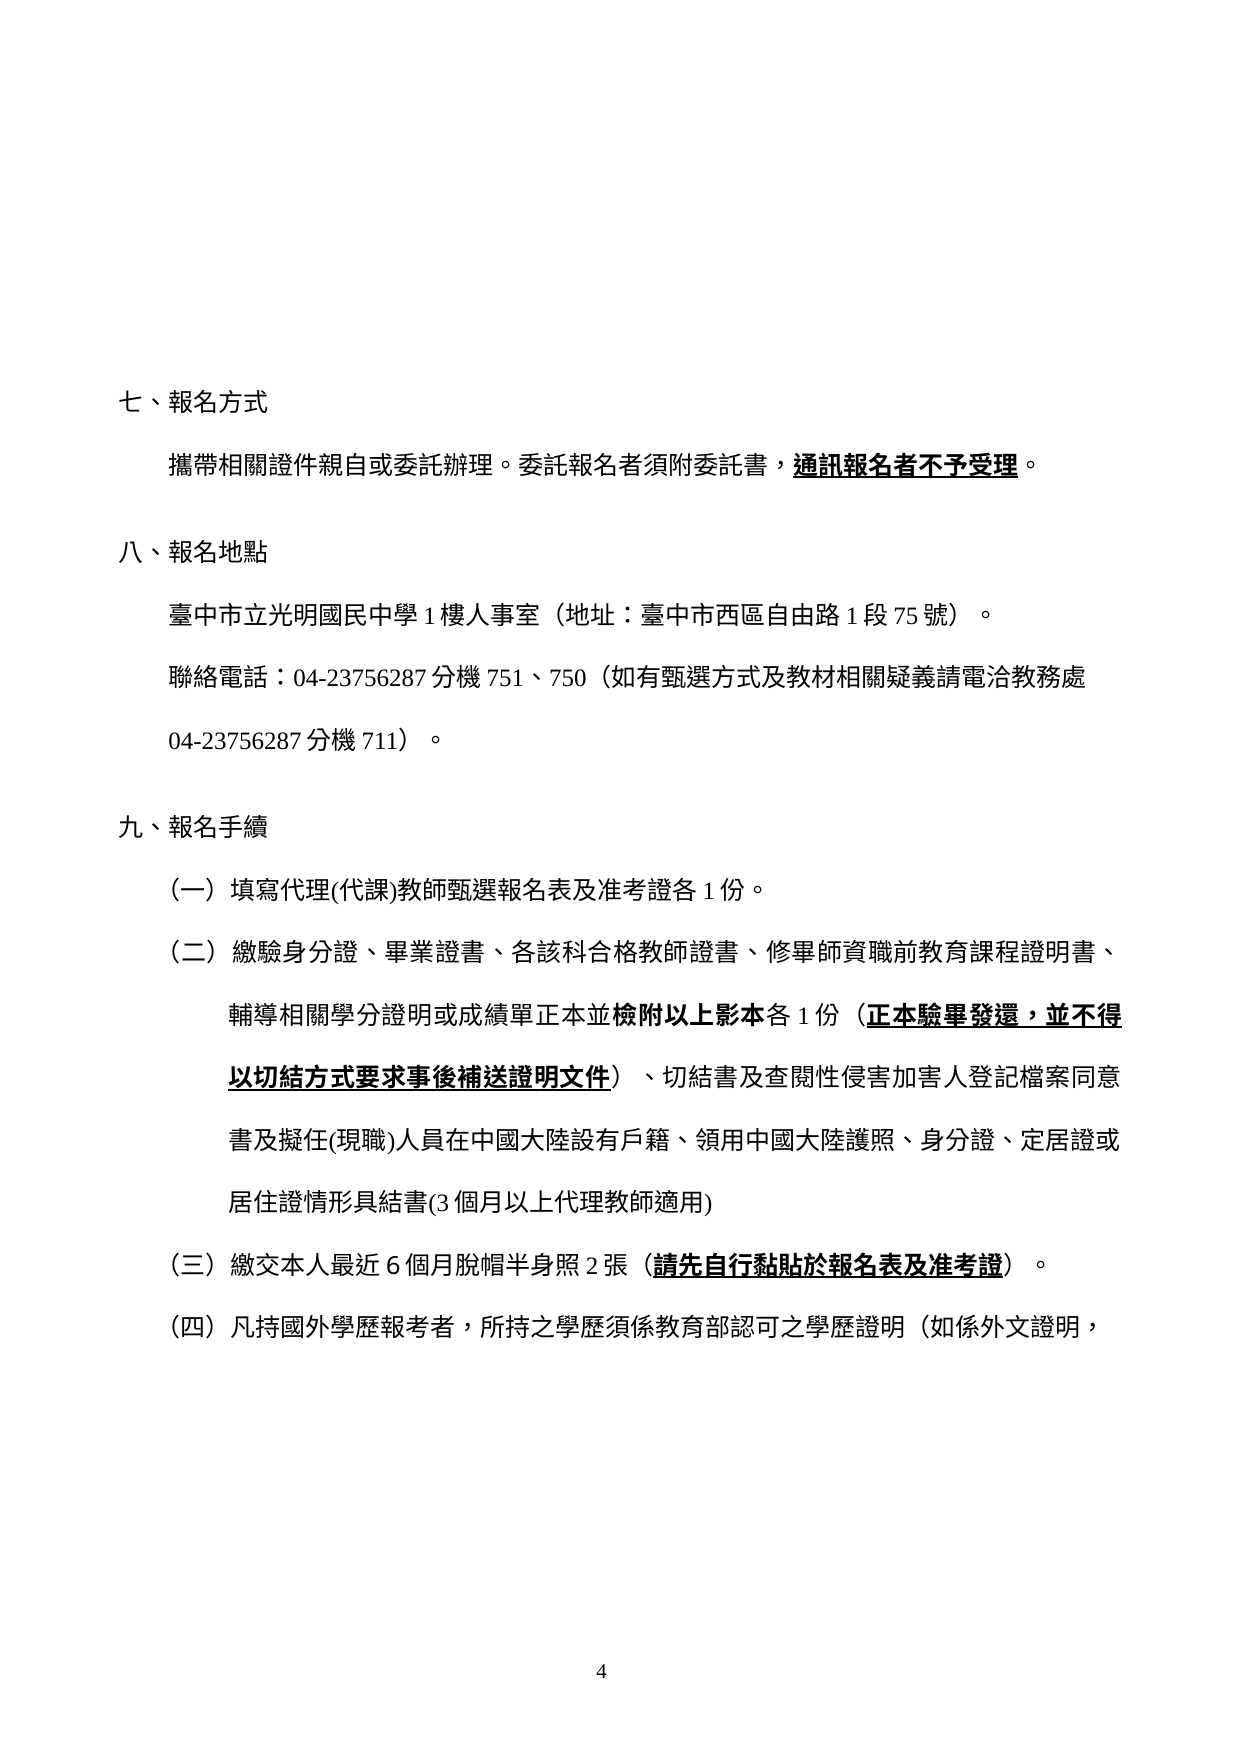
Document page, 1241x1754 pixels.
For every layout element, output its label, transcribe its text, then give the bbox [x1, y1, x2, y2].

text （三）繳交本人最近6個月脫帽半身照2張（請先自行黏貼於報名表及准考證）。 [156, 1222, 1122, 1284]
text 八、報名地點 臺中市立光明國民中學1樓人事室（地址：臺中市西區自由路1段75號）。 [118, 509, 1122, 634]
text 聯絡電話：04-23756287分機751、750（如有甄選方式及教材相關疑義請電洽教務處 04-23756287分機711）。 [168, 634, 1122, 759]
text （四）凡持國外學歷報考者，所持之學歷須係教育部認可之學歷證明（如係外文證明， [156, 1284, 1122, 1347]
text 七、報名方式 攜帶相關證件親自或委託辦理。委託報名者須附委託書，通訊報名者不予受理。 [118, 359, 1122, 484]
text 九、報名手續 [118, 784, 1122, 847]
text （一）填寫代理(代課)教師甄選報名表及准考證各1份。 [118, 847, 1122, 909]
text （二）繳驗身分證、畢業證書、各該科合格教師證書、修畢師資職前教育課程證明書、輔導相關學分證明或成績單正本並檢附以上影本各1份（正本驗畢發還，並不得以切結方式要求事後補送證明文件）、切結書及查閱性侵害加害人登記檔案同意書及擬任(現職)人員在中國大陸設有戶籍、領用中國大陸護照、身分證、定居證或居住證情形具結書(3個月以上代理教師適用) [156, 909, 1122, 1222]
